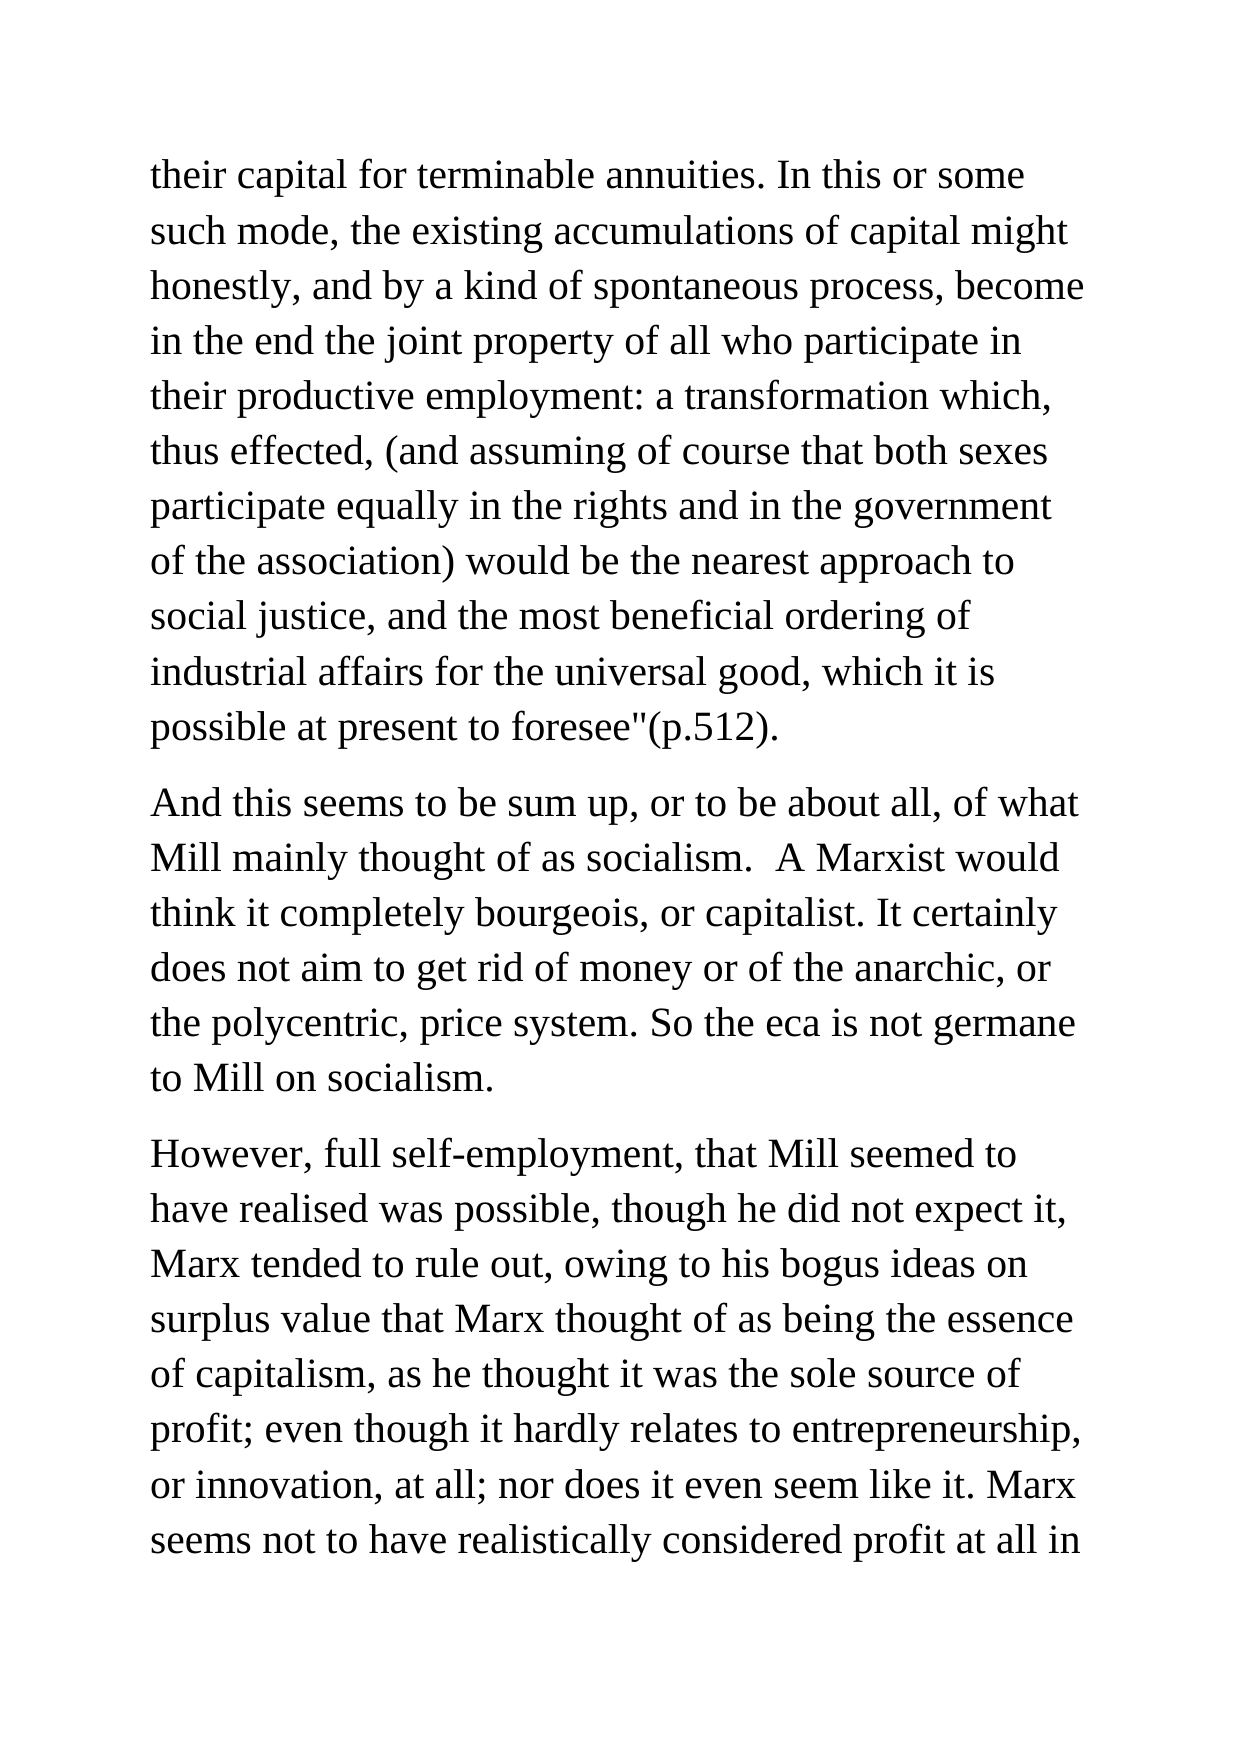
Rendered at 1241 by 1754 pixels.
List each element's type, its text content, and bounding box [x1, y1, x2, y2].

text their capital for terminable annuities. In this or some such mode, the existing accumulations of capital might honestly, and by a kind of spontaneous process, become in the end the joint property of all who participate in their productive employment: a transformation which, thus effected, (and assuming of course that both sexes participate equally in the rights and in the government of the association) would be the nearest approach to social justice, and the most beneficial ordering of industrial affairs for the universal good, which it is possible at present to foresee"(p.512). [150, 150, 1090, 749]
text And this seems to be sum up, or to be about all, of what Mill mainly thought of as socialism. A Marxist would think it completely bourgeois, or capitalist. It certainly does not aim to get rid of money or of the anarchic, or the polycentric, price system. So the eca is not germane to Mill on socialism. [150, 777, 1090, 1100]
text However, full self-employment, that Mill seemed to have realised was possible, though he did not expect it, Marx tended to rule out, owing to his bogus ideas on surplus value that Marx thought of as being the essence of capitalism, as he thought it was the sole source of profit; even though it hardly relates to entrepreneurship, or innovation, at all; nor does it even seem like it. Marx seems not to have realistically considered profit at all in [150, 1128, 1090, 1562]
